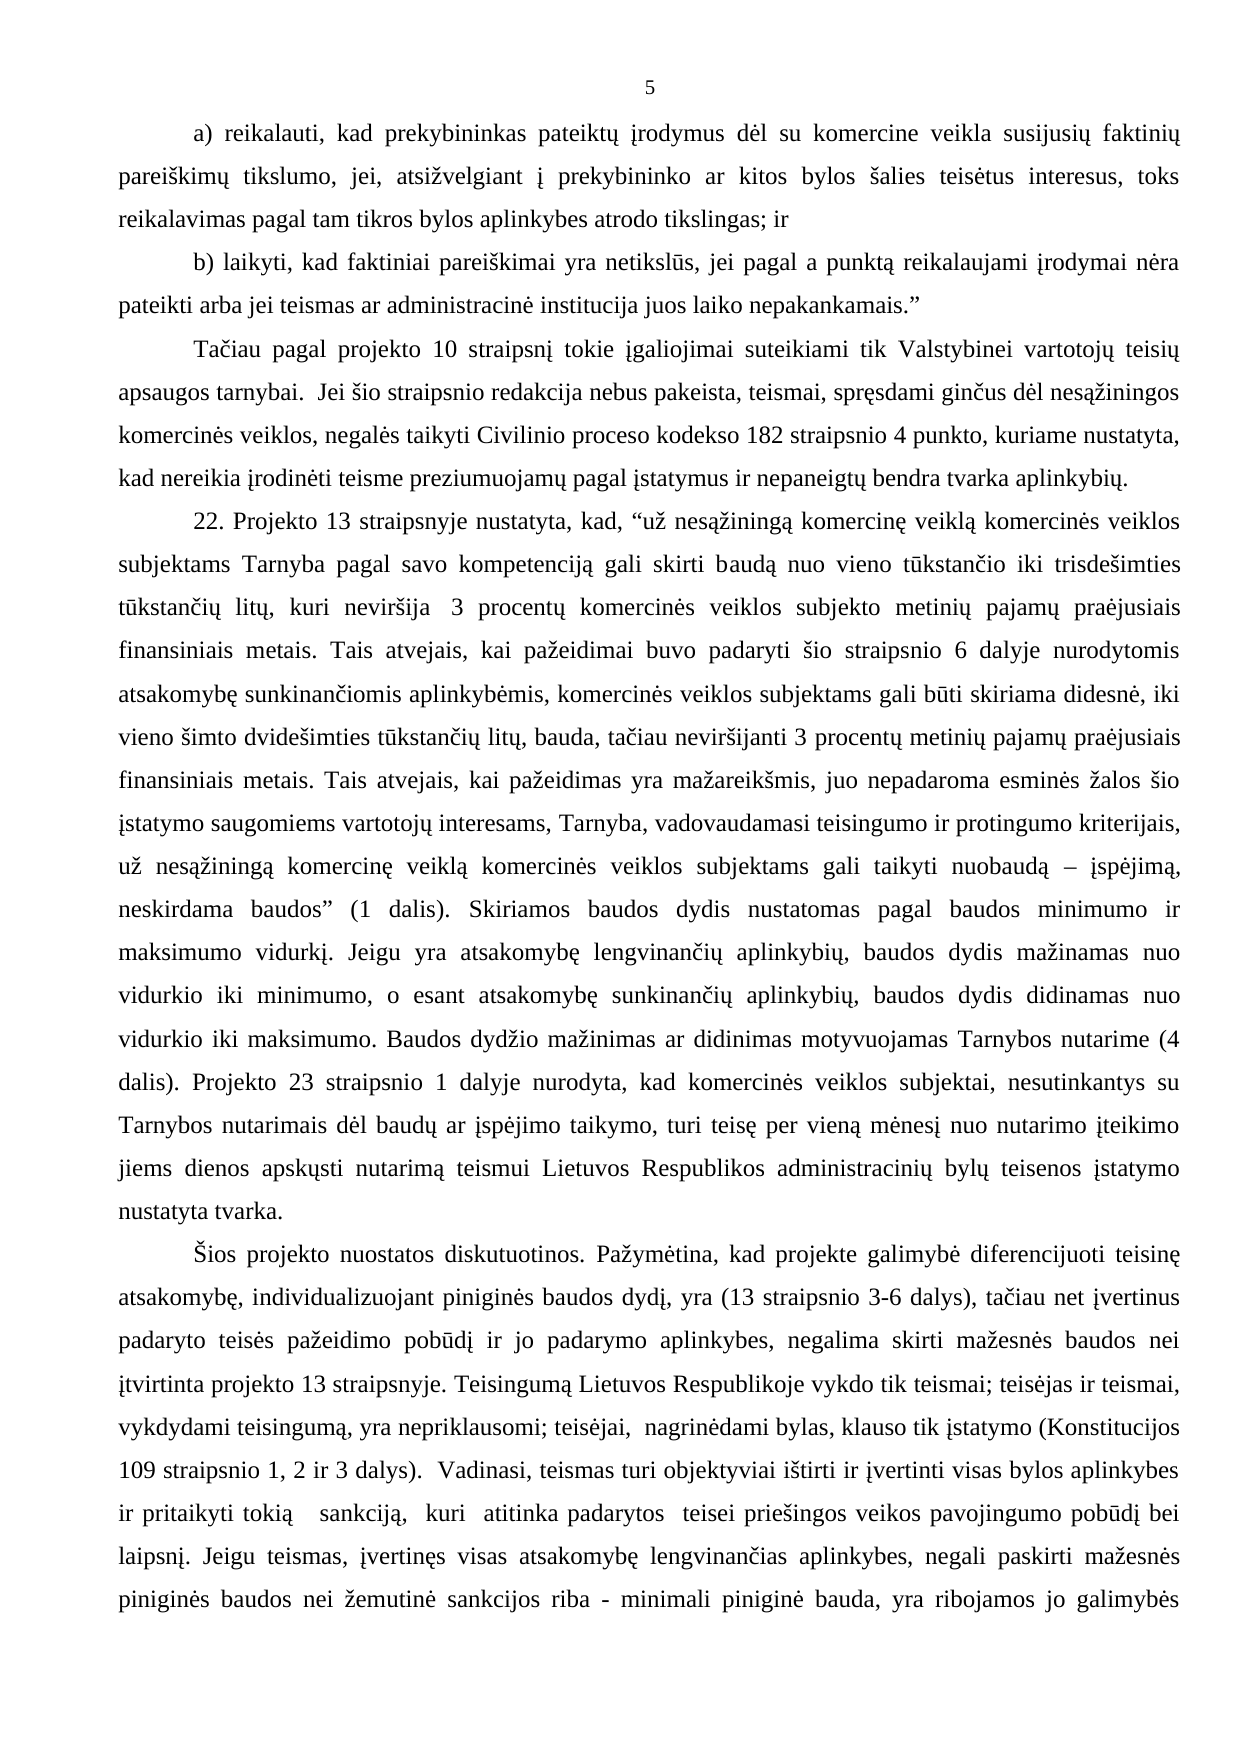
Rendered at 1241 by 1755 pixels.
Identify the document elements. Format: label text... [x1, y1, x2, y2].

text a) reikalauti, kad prekybininkas pateiktų įrodymus dėl su komercine veikla susijusių faktinių pareiškimų tikslumo, jei, atsižvelgiant į prekybininko ar kitos bylos šalies teisėtus interesus, toks reikalavimas pagal tam tikros bylos aplinkybes atrodo tikslingas; ir [118, 118, 1181, 233]
text b) laikyti, kad faktiniai pareiškimai yra netikslūs, jei pagal a punktą reikalaujami įrodymai nėra pateikti arba jei teismas ar administracinė institucija juos laiko nepakankamais.” [118, 247, 1181, 319]
text 22. Projekto 13 straipsnyje nustatyta, kad, “už nesąžiningą komercinę veiklą komercinės veiklos subjektams Tarnyba pagal savo kompetenciją gali skirti baudą nuo vieno tūkstančio iki trisdešimties tūkstančių litų, kuri neviršija 3 procentų komercinės veiklos subjekto metinių pajamų praėjusiais finansiniais metais. Tais atvejais, kai pažeidimai buvo padaryti šio straipsnio 6 dalyje nurodytomis atsakomybę sunkinančiomis aplinkybėmis, komercinės veiklos subjektams gali būti skiriama didesnė, iki vieno šimto dvidešimties tūkstančių litų, bauda, tačiau neviršijanti 3 procentų metinių pajamų praėjusiais finansiniais metais. Tais atvejais, kai pažeidimas yra mažareikšmis, juo nepadaroma esminės žalos šio įstatymo saugomiems vartotojų interesams, Tarnyba, vadovaudamasi teisingumo ir protingumo kriterijais, už nesąžiningą komercinę veiklą komercinės veiklos subjektams gali taikyti nuobaudą – įspėjimą, neskirdama baudos” (1 dalis). Skiriamos baudos dydis nustatomas pagal baudos minimumo ir maksimumo vidurkį. Jeigu yra atsakomybę lengvinančių aplinkybių, baudos dydis mažinamas nuo vidurkio iki minimumo, o esant atsakomybę sunkinančių aplinkybių, baudos dydis didinamas nuo vidurkio iki maksimumo. Baudos dydžio mažinimas ar didinimas motyvuojamas Tarnybos nutarime (4 dalis). Projekto 23 straipsnio 1 dalyje nurodyta, kad komercinės veiklos subjektai, nesutinkantys su Tarnybos nutarimais dėl baudų ar įspėjimo taikymo, turi teisę per vieną mėnesį nuo nutarimo įteikimo jiems dienos apskųsti nutarimą teismui Lietuvos Respublikos administracinių bylų teisenos įstatymo nustatyta tvarka. [118, 506, 1181, 1225]
text Šios projekto nuostatos diskutuotinos. Pažymėtina, kad projekte galimybė diferencijuoti teisinę atsakomybę, individualizuojant piniginės baudos dydį, yra (13 straipsnio 3-6 dalys), tačiau net įvertinus padaryto teisės pažeidimo pobūdį ir jo padarymo aplinkybes, negalima skirti mažesnės baudos nei įtvirtinta projekto 13 straipsnyje. Teisingumą Lietuvos Respublikoje vykdo tik teismai; teisėjas ir teismai, vykdydami teisingumą, yra nepriklausomi; teisėjai, nagrinėdami bylas, klauso tik įstatymo (Konstitucijos 109 straipsnio 1, 2 ir 3 dalys). Vadinasi, teismas turi objektyviai ištirti ir įvertinti visas bylos aplinkybes ir pritaikyti tokią sankciją, kuri atitinka padarytos teisei priešingos veikos pavojingumo pobūdį bei laipsnį. Jeigu teismas, įvertinęs visas atsakomybę lengvinančias aplinkybes, negali paskirti mažesnės piniginės baudos nei žemutinė sankcijos riba - minimali piniginė bauda, yra ribojamos jo galimybės [118, 1239, 1181, 1613]
text Tačiau pagal projekto 10 straipsnį tokie įgaliojimai suteikiami tik Valstybinei vartotojų teisių apsaugos tarnybai. Jei šio straipsnio redakcija nebus pakeista, teismai, spręsdami ginčus dėl nesąžiningos komercinės veiklos, negalės taikyti Civilinio proceso kodekso 182 straipsnio 4 punkto, kuriame nustatyta, kad nereikia įrodinėti teisme preziumuojamų pagal įstatymus ir nepaneigtų bendra tvarka aplinkybių. [118, 334, 1181, 492]
